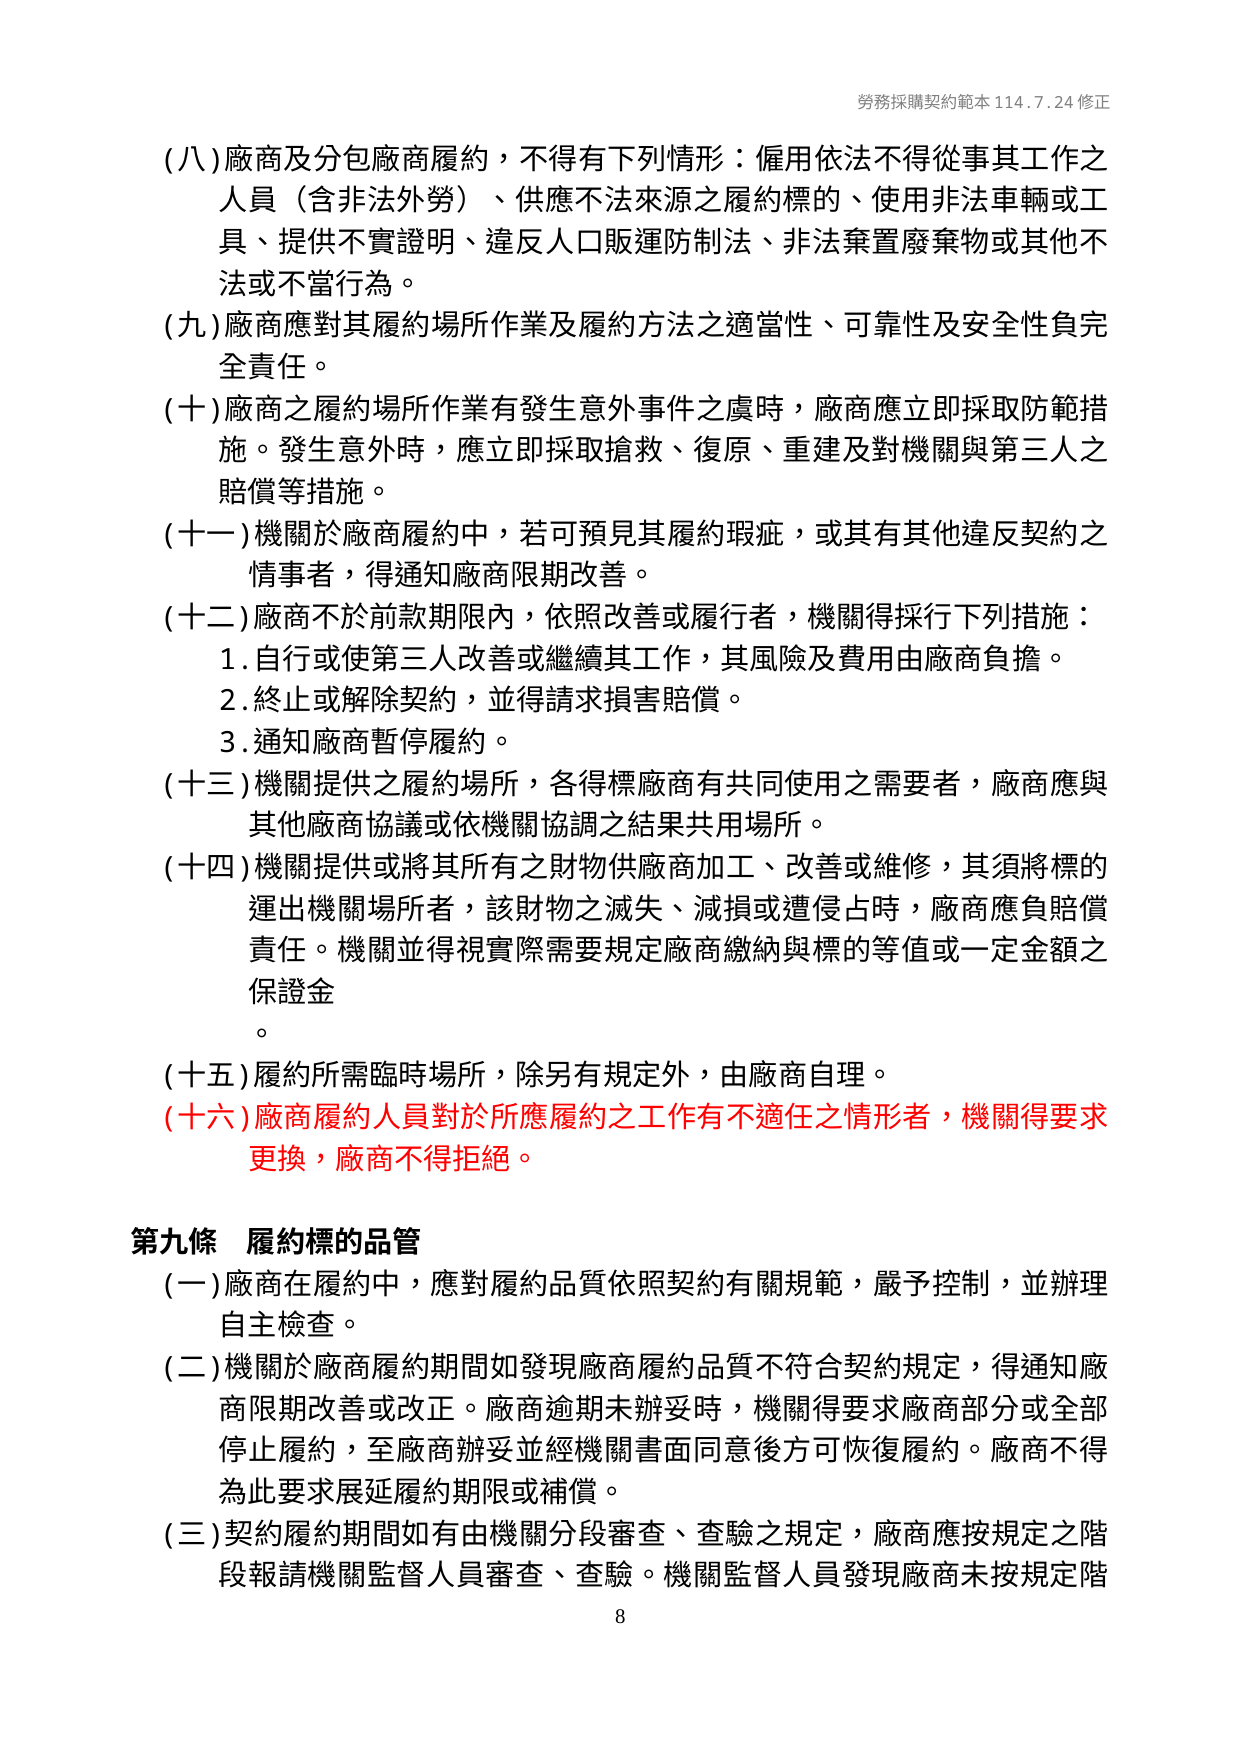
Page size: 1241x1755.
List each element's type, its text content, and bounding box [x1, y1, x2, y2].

text (十三)機關提供之履約場所，各得標廠商有共同使用之需要者，廠商應與其他廠商協議或依機關協調之結果共用場所。 [159, 761, 1110, 844]
text (二)機關於廠商履約期間如發現廠商履約品質不符合契約規定，得通知廠商限期改善或改正。廠商逾期未辦妥時，機關得要求廠商部分或全部停止履約，至廠商辦妥並經機關書面同意後方可恢復履約。廠商不得為此要求展延履約期限或補償。 [159, 1344, 1110, 1511]
text 第九條 履約標的品管 [130, 1219, 1110, 1261]
text (十六)廠商履約人員對於所應履約之工作有不適任之情形者，機關得要求更換，廠商不得拒絕。 [159, 1094, 1110, 1177]
text 3.通知廠商暫停履約。 [218, 719, 1108, 761]
text 1.自行或使第三人改善或繼續其工作，其風險及費用由廠商負擔。 [218, 636, 1108, 677]
text (八)廠商及分包廠商履約，不得有下列情形：僱用依法不得從事其工作之人員（含非法外勞）、供應不法來源之履約標的、使用非法車輛或工具、提供不實證明、違反人口販運防制法、非法棄置廢棄物或其他不法或不當行為。 [159, 136, 1110, 302]
text 。 [159, 1011, 1110, 1052]
text (十二)廠商不於前款期限內，依照改善或履行者，機關得採行下列措施： [159, 594, 1110, 636]
text (十一)機關於廠商履約中，若可預見其履約瑕疵，或其有其他違反契約之情事者，得通知廠商限期改善。 [159, 511, 1110, 594]
text (三)契約履約期間如有由機關分段審查、查驗之規定，廠商應按規定之階段報請機關監督人員審查、查驗。機關監督人員發現廠商未按規定階 [159, 1511, 1110, 1594]
text (十四)機關提供或將其所有之財物供廠商加工、改善或維修，其須將標的運出機關場所者，該財物之滅失、減損或遭侵占時，廠商應負賠償責任。機關並得視實際需要規定廠商繳納與標的等值或一定金額之保證金 [159, 844, 1110, 1011]
text (十五)履約所需臨時場所，除另有規定外，由廠商自理。 [159, 1052, 1110, 1094]
text (九)廠商應對其履約場所作業及履約方法之適當性、可靠性及安全性負完全責任。 [159, 302, 1110, 386]
text (十)廠商之履約場所作業有發生意外事件之虞時，廠商應立即採取防範措施。發生意外時，應立即採取搶救、復原、重建及對機關與第三人之賠償等措施。 [159, 386, 1110, 511]
text 2.終止或解除契約，並得請求損害賠償。 [218, 677, 1108, 719]
text (一)廠商在履約中，應對履約品質依照契約有關規範，嚴予控制，並辦理自主檢查。 [159, 1261, 1110, 1344]
